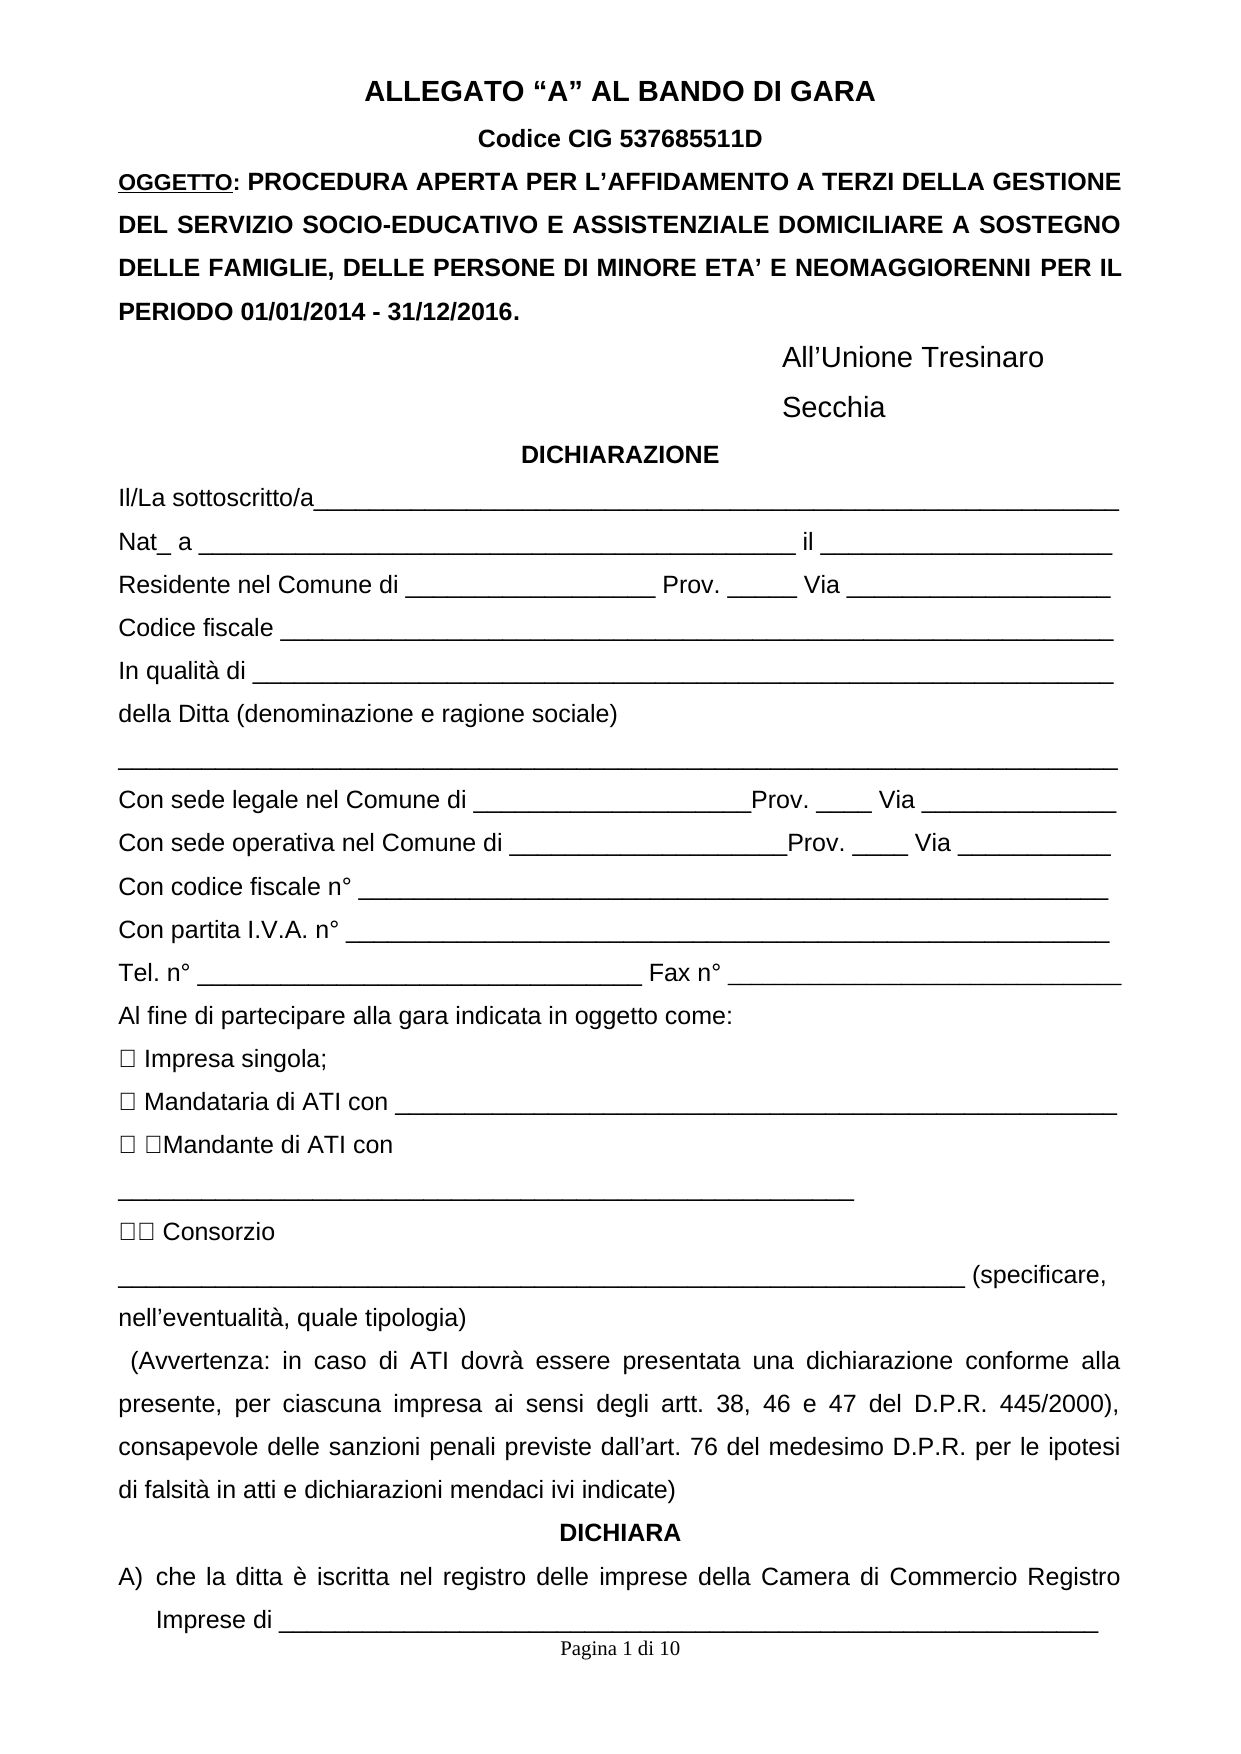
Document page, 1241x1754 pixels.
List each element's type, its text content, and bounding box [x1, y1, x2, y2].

text  Impresa singola; [118, 1044, 1122, 1073]
text  Mandataria di ATI con ____________________________________________________ [118, 1087, 1122, 1116]
text OGGETTO: PROCEDURA APERTA PER L’AFFIDAMENTO A TERZI DELLA GESTIONE DEL SERVIZIO SOCIO-EDUCATIVO E ASSISTENZIALE DOMICILIARE A SOSTEGNO DELLE FAMIGLIE, DELLE PERSONE DI MINORE ETA’ E NEOMAGGIORENNI PER IL PERIODO 01/01/2014 - 31/12/2016. [118, 167, 1122, 325]
text (Avvertenza: in caso di ATI dovrà essere presentata una dichiarazione conforme alla presente, per ciascuna impresa ai sensi degli artt. 38, 46 e 47 del D.P.R. 445/2000), consapevole delle sanzioni penali previste dall’art. 76 del medesimo D.P.R. per le ipotesi di falsità in atti e dichiarazioni mendaci ivi indicate) [118, 1346, 1122, 1504]
text Codice CIG 537685511D [118, 124, 1122, 153]
text Il/La sottoscritto/a__________________________________________________________ [118, 483, 1122, 512]
text All’Unione Tresinaro Secchia [782, 340, 1122, 423]
list che la ditta è iscritta nel registro delle imprese della Camera di Commercio Registro Imprese di ___________________________________________________________ [118, 1562, 1122, 1633]
text Codice fiscale ____________________________________________________________ [118, 613, 1122, 642]
text Nat_ a ___________________________________________ il _____________________ [118, 527, 1122, 555]
text  Consorzio _____________________________________________________________ (specificare, nell’eventualità, quale tipologia) [118, 1217, 1122, 1332]
text Con codice fiscale n° ______________________________________________________ [118, 872, 1122, 900]
text della Ditta (denominazione e ragione sociale) ________________________________________________________________________ [118, 699, 1122, 771]
text Tel. n° ________________________________ Fax n° __________________________________ [118, 958, 1122, 987]
text  Mandante di ATI con _____________________________________________________ [118, 1130, 1122, 1202]
text DICHIARAZIONE [118, 440, 1122, 469]
text Con sede operativa nel Comune di ____________________Prov. ____ Via ___________ [118, 828, 1122, 857]
text Con partita I.V.A. n° _______________________________________________________ [118, 915, 1122, 943]
text Con sede legale nel Comune di ____________________Prov. ____ Via ______________ [118, 785, 1122, 814]
text Residente nel Comune di __________________ Prov. _____ Via ___________________ [118, 570, 1122, 598]
text ALLEGATO “A” AL BANDO DI GARA [118, 74, 1122, 107]
text In qualità di ______________________________________________________________ [118, 656, 1122, 685]
text Al fine di partecipare alla gara indicata in oggetto come: [118, 1001, 1122, 1030]
text DICHIARA [118, 1518, 1122, 1547]
